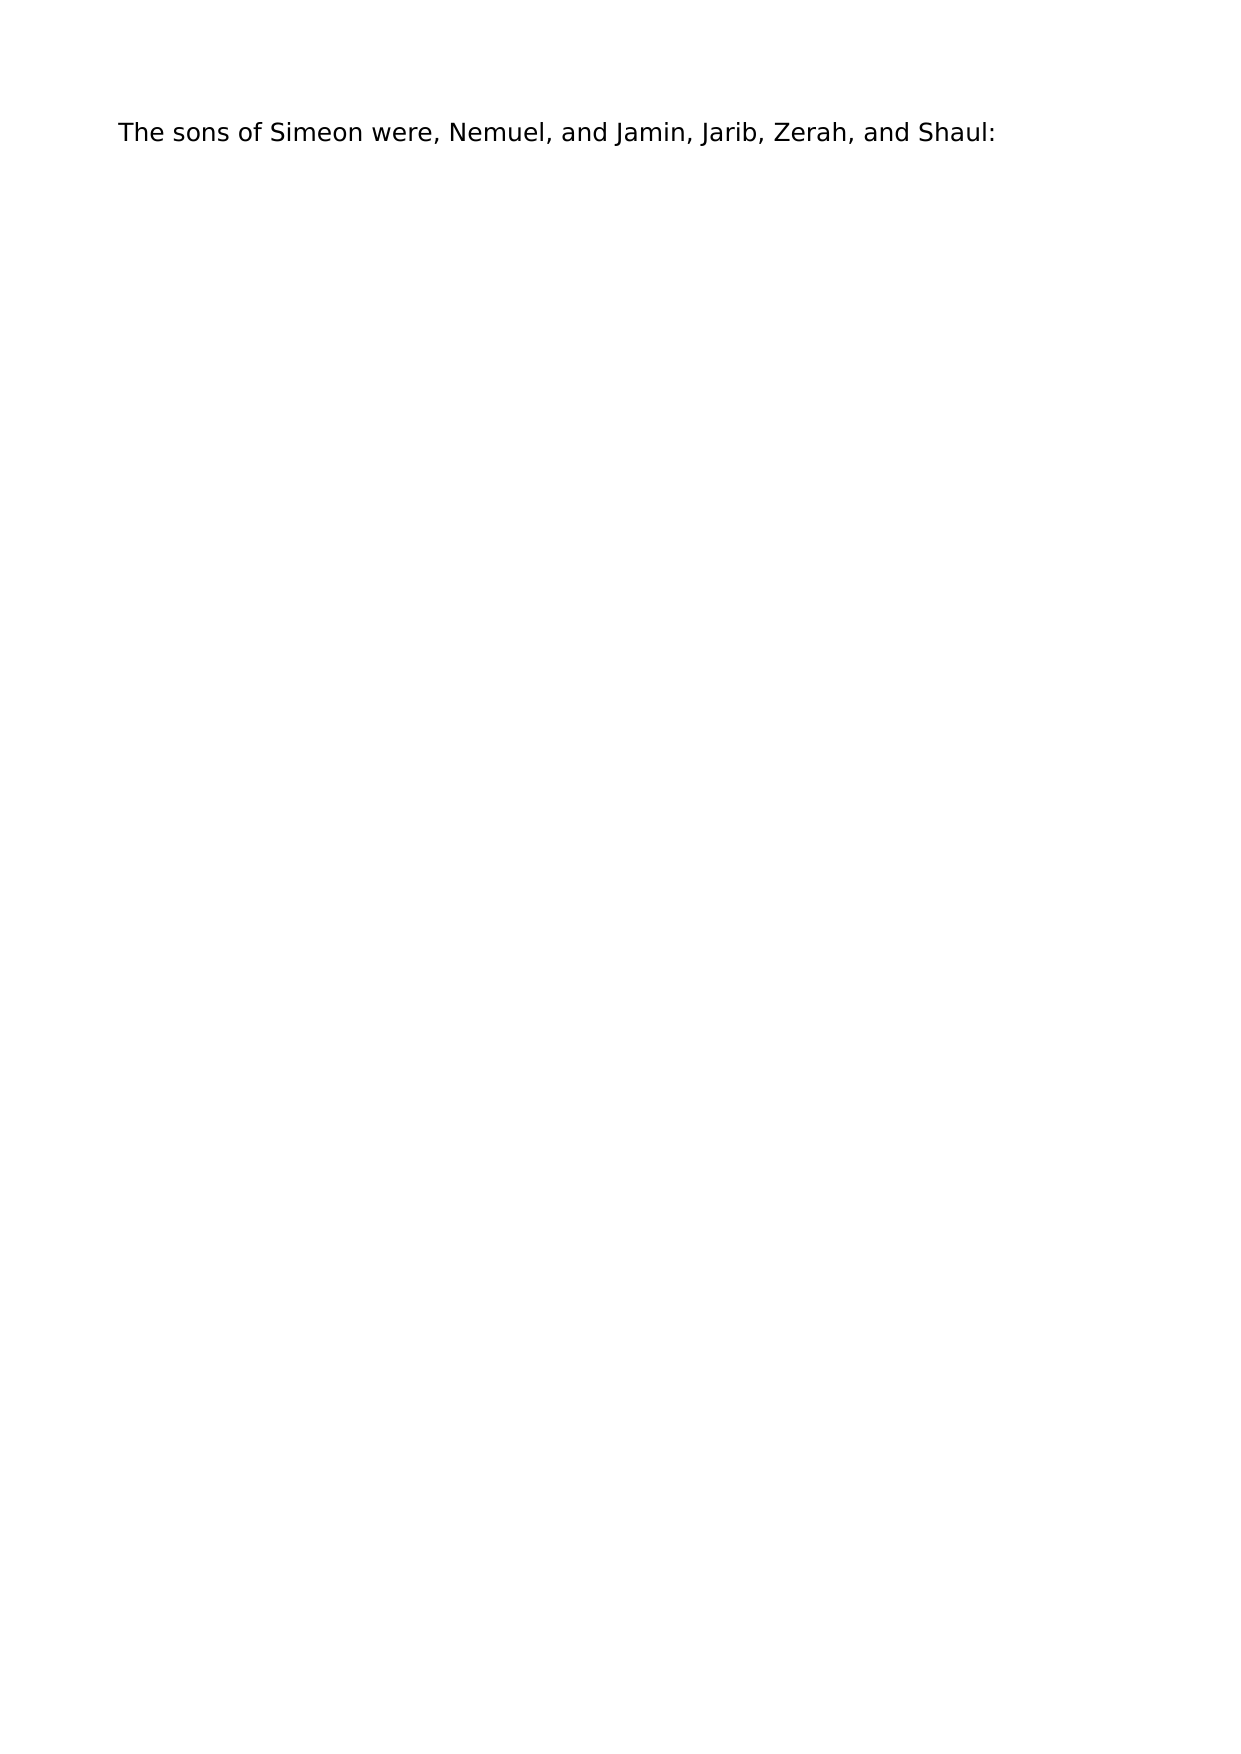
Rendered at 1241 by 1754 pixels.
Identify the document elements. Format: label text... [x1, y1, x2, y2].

text The sons of Simeon were, Nemuel, and Jamin, Jarib, Zerah, and Shaul: [118, 118, 1122, 147]
